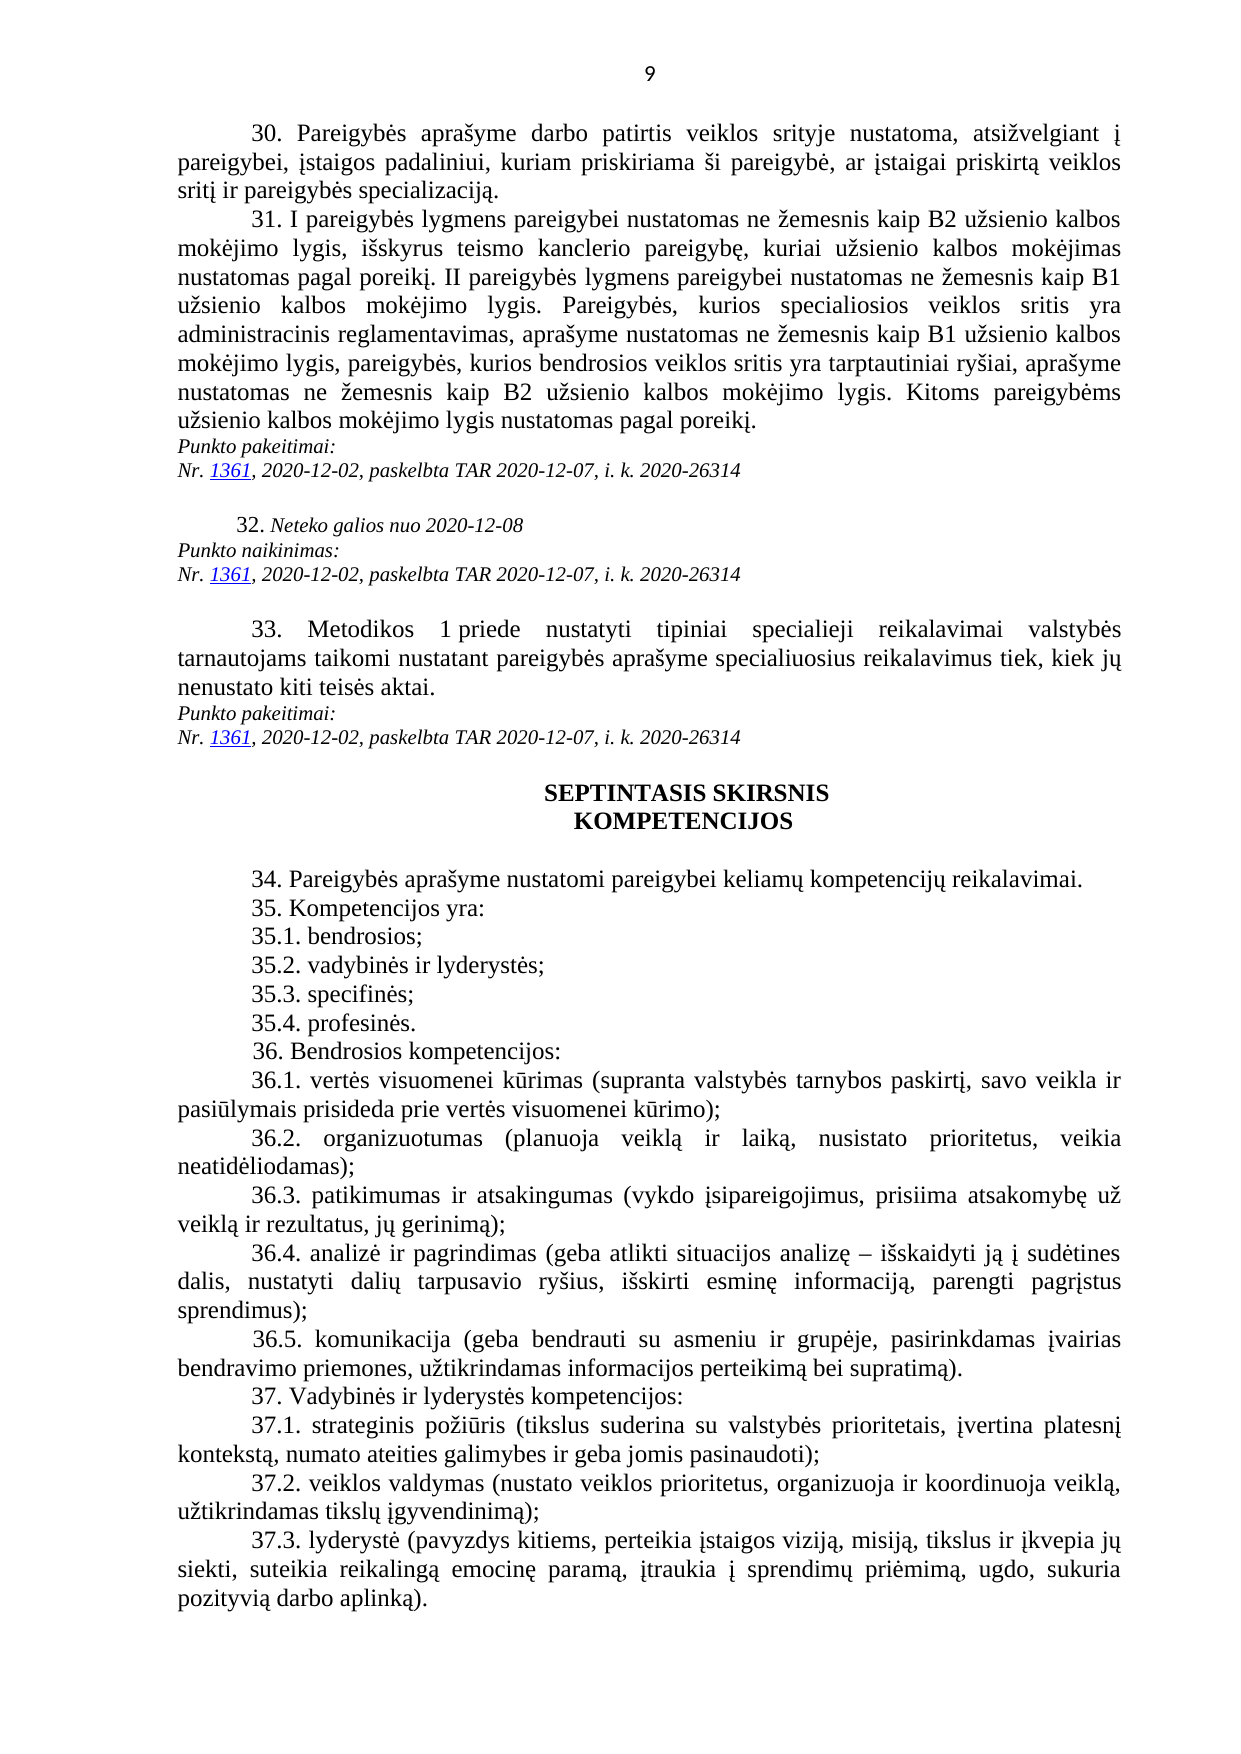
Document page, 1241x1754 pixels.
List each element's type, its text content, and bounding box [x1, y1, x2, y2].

text 36.5. komunikacija (geba bendrauti su asmeniu ir grupėje, pasirinkdamas įvairias bendravimo priemones, užtikrindamas informacijos perteikimą bei supratimą). [177, 1324, 1122, 1381]
text 36.2. organizuotumas (planuoja veiklą ir laiką, nusistato prioritetus, veikia neatidėliodamas); [177, 1123, 1122, 1180]
text 36.4. analizė ir pagrindimas (geba atlikti situacijos analizę – išskaidyti ją į sudėtines dalis, nustatyti dalių tarpusavio ryšius, išskirti esminę informaciją, parengti pagrįstus sprendimus); [177, 1238, 1122, 1324]
text 36. Bendrosios kompetencijos: [177, 1036, 1122, 1065]
text Nr. 1361, 2020-12-02, paskelbta TAR 2020-12-07, i. k. 2020-26314 [177, 725, 1122, 749]
text 37.3. lyderystė (pavyzdys kitiems, perteikia įstaigos viziją, misiją, tikslus ir įkvepia jų siekti, suteikia reikalingą emocinę paramą, įtraukia į sprendimų priėmimą, ugdo, sukuria pozityvią darbo aplinką). [177, 1525, 1122, 1611]
text 30. Pareigybės aprašyme darbo patirtis veiklos srityje nustatoma, atsižvelgiant į pareigybei, įstaigos padaliniui, kuriam priskiriama ši pareigybė, ar įstaigai priskirtą veiklos sritį ir pareigybės specializaciją. [177, 118, 1122, 204]
text 35.1. bendrosios; [177, 921, 1122, 950]
text Punkto naikinimas: [177, 538, 1122, 562]
text Punkto pakeitimai: [177, 701, 1122, 725]
text 35. Kompetencijos yra: [177, 893, 1122, 921]
text KOMPETENCIJOS [177, 806, 1122, 835]
text Nr. 1361, 2020-12-02, paskelbta TAR 2020-12-07, i. k. 2020-26314 [177, 562, 1122, 586]
text 35.4. profesinės. [177, 1008, 1122, 1036]
text 35.2. vadybinės ir lyderystės; [177, 950, 1122, 979]
text 31. I pareigybės lygmens pareigybei nustatomas ne žemesnis kaip B2 užsienio kalbos mokėjimo lygis, išskyrus teismo kanclerio pareigybę, kuriai užsienio kalbos mokėjimas nustatomas pagal poreikį. II pareigybės lygmens pareigybei nustatomas ne žemesnis kaip B1 užsienio kalbos mokėjimo lygis. Pareigybės, kurios specialiosios veiklos sritis yra administracinis reglamentavimas, aprašyme nustatomas ne žemesnis kaip B1 užsienio kalbos mokėjimo lygis, pareigybės, kurios bendrosios veiklos sritis yra tarptautiniai ryšiai, aprašyme nustatomas ne žemesnis kaip B2 užsienio kalbos mokėjimo lygis. Kitoms pareigybėms užsienio kalbos mokėjimo lygis nustatomas pagal poreikį. [177, 204, 1122, 434]
text 32. Neteko galios nuo 2020-12-08 [177, 511, 1122, 538]
text 35.3. specifinės; [177, 979, 1122, 1008]
text 36.1. vertės visuomenei kūrimas (supranta valstybės tarnybos paskirtį, savo veikla ir pasiūlymais prisideda prie vertės visuomenei kūrimo); [177, 1065, 1122, 1123]
text Punkto pakeitimai: [177, 434, 1122, 458]
text 37.1. strateginis požiūris (tikslus suderina su valstybės prioritetais, įvertina platesnį kontekstą, numato ateities galimybes ir geba jomis pasinaudoti); [177, 1410, 1122, 1468]
text 33. Metodikos 1 priede nustatyti tipiniai specialieji reikalavimai valstybės tarnautojams taikomi nustatant pareigybės aprašyme specialiuosius reikalavimus tiek, kiek jų nenustato kiti teisės aktai. [177, 614, 1122, 701]
text 34. Pareigybės aprašyme nustatomi pareigybei keliamų kompetencijų reikalavimai. [177, 864, 1122, 893]
text 36.3. patikimumas ir atsakingumas (vykdo įsipareigojimus, prisiima atsakomybę už veiklą ir rezultatus, jų gerinimą); [177, 1180, 1122, 1238]
text Nr. 1361, 2020-12-02, paskelbta TAR 2020-12-07, i. k. 2020-26314 [177, 458, 1122, 482]
text 37. Vadybinės ir lyderystės kompetencijos: [177, 1381, 1122, 1410]
text SEPTINTASIS SKIRSNIS [177, 778, 1122, 806]
text 37.2. veiklos valdymas (nustato veiklos prioritetus, organizuoja ir koordinuoja veiklą, užtikrindamas tikslų įgyvendinimą); [177, 1468, 1122, 1525]
